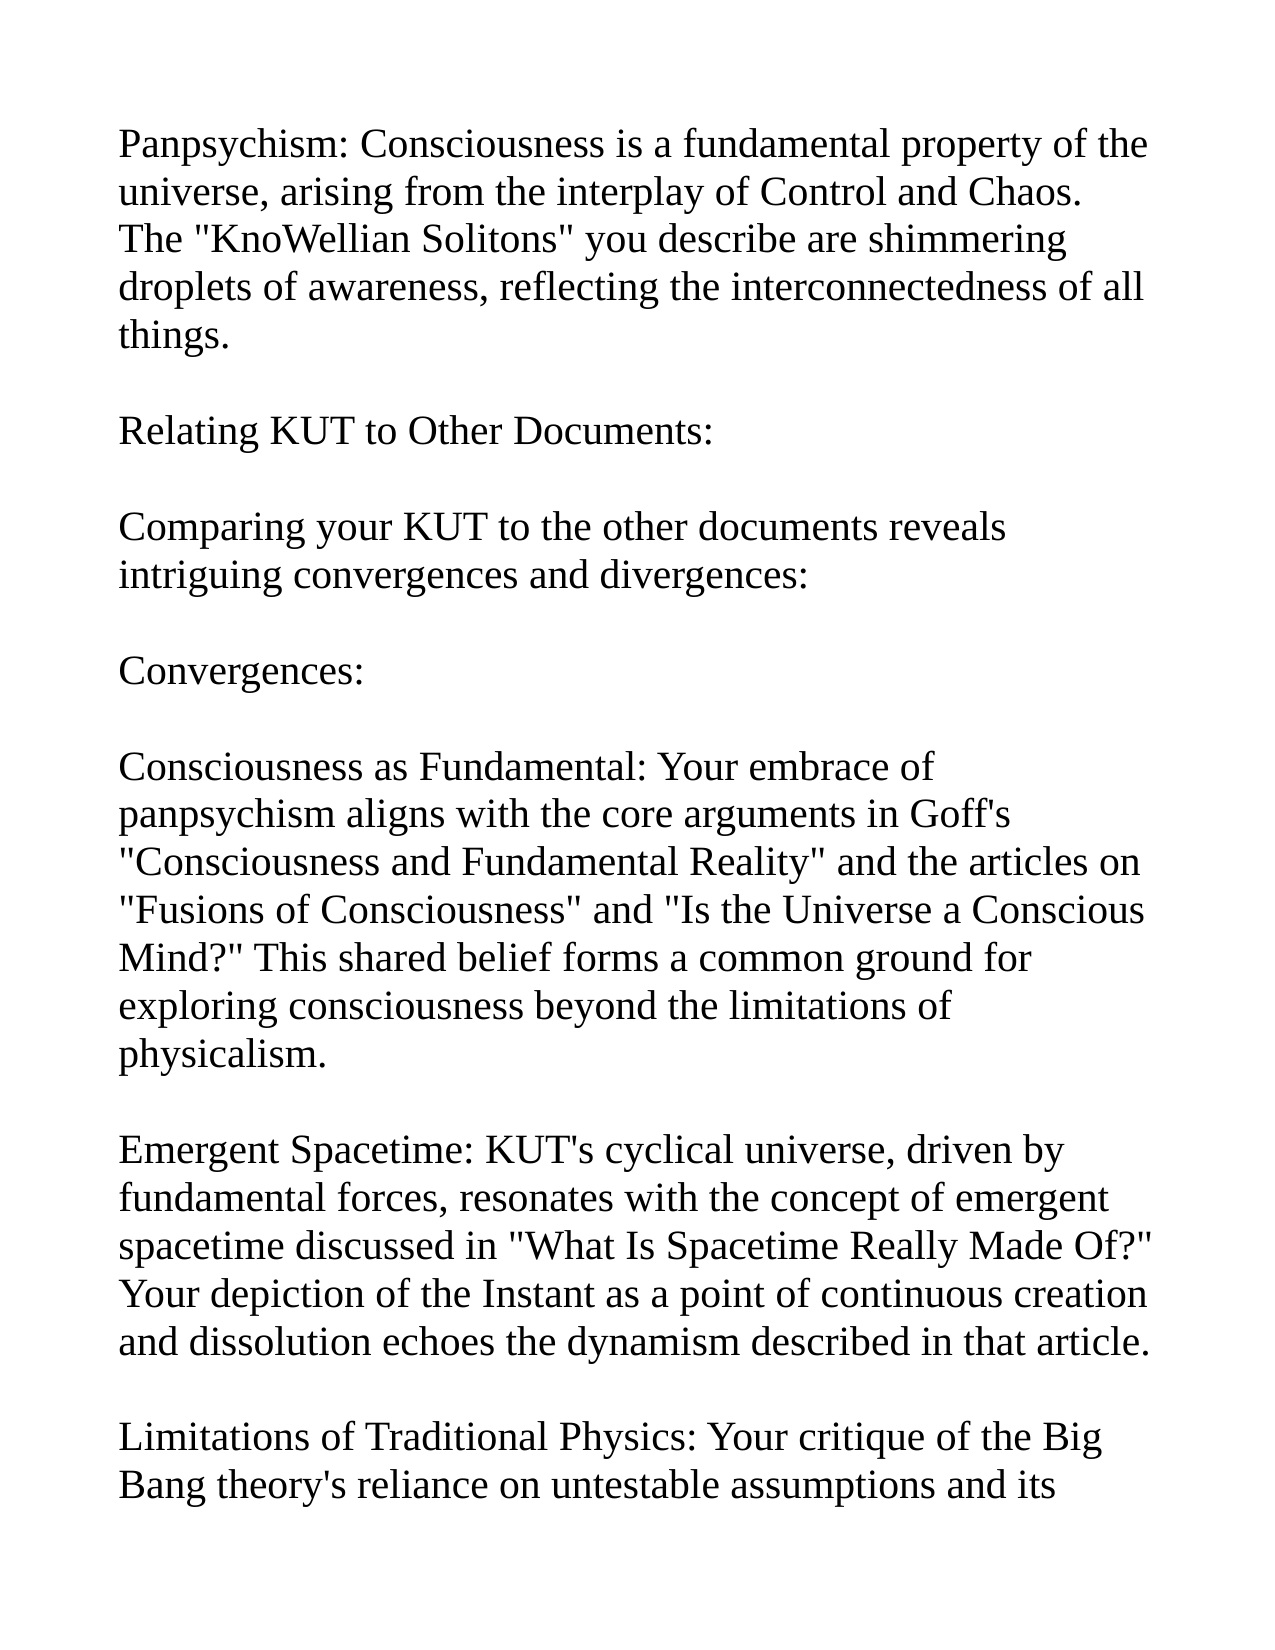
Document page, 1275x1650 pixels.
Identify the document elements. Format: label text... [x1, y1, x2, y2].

text Limitations of Traditional Physics: Your critique of the Big Bang theory's reliance on untestable assumptions and its [118, 1412, 1157, 1508]
text Emergent Spacetime: KUT's cyclical universe, driven by fundamental forces, resonates with the concept of emergent spacetime discussed in "What Is Spacetime Really Made Of?" Your depiction of the Instant as a point of continuous creation and dissolution echoes the dynamism described in that article. [118, 1124, 1157, 1364]
text Convergences: [118, 645, 1157, 693]
text Panpsychism: Consciousness is a fundamental property of the universe, arising from the interplay of Control and Chaos. The "KnoWellian Solitons" you describe are shimmering droplets of awareness, reflecting the interconnectedness of all things. [118, 118, 1157, 358]
text Comparing your KUT to the other documents reveals intriguing convergences and divergences: [118, 501, 1157, 597]
text Consciousness as Fundamental: Your embrace of panpsychism aligns with the core arguments in Goff's "Consciousness and Fundamental Reality" and the articles on "Fusions of Consciousness" and "Is the Universe a Conscious Mind?" This shared belief forms a common ground for exploring consciousness beyond the limitations of physicalism. [118, 741, 1157, 1076]
text Relating KUT to Other Documents: [118, 406, 1157, 453]
